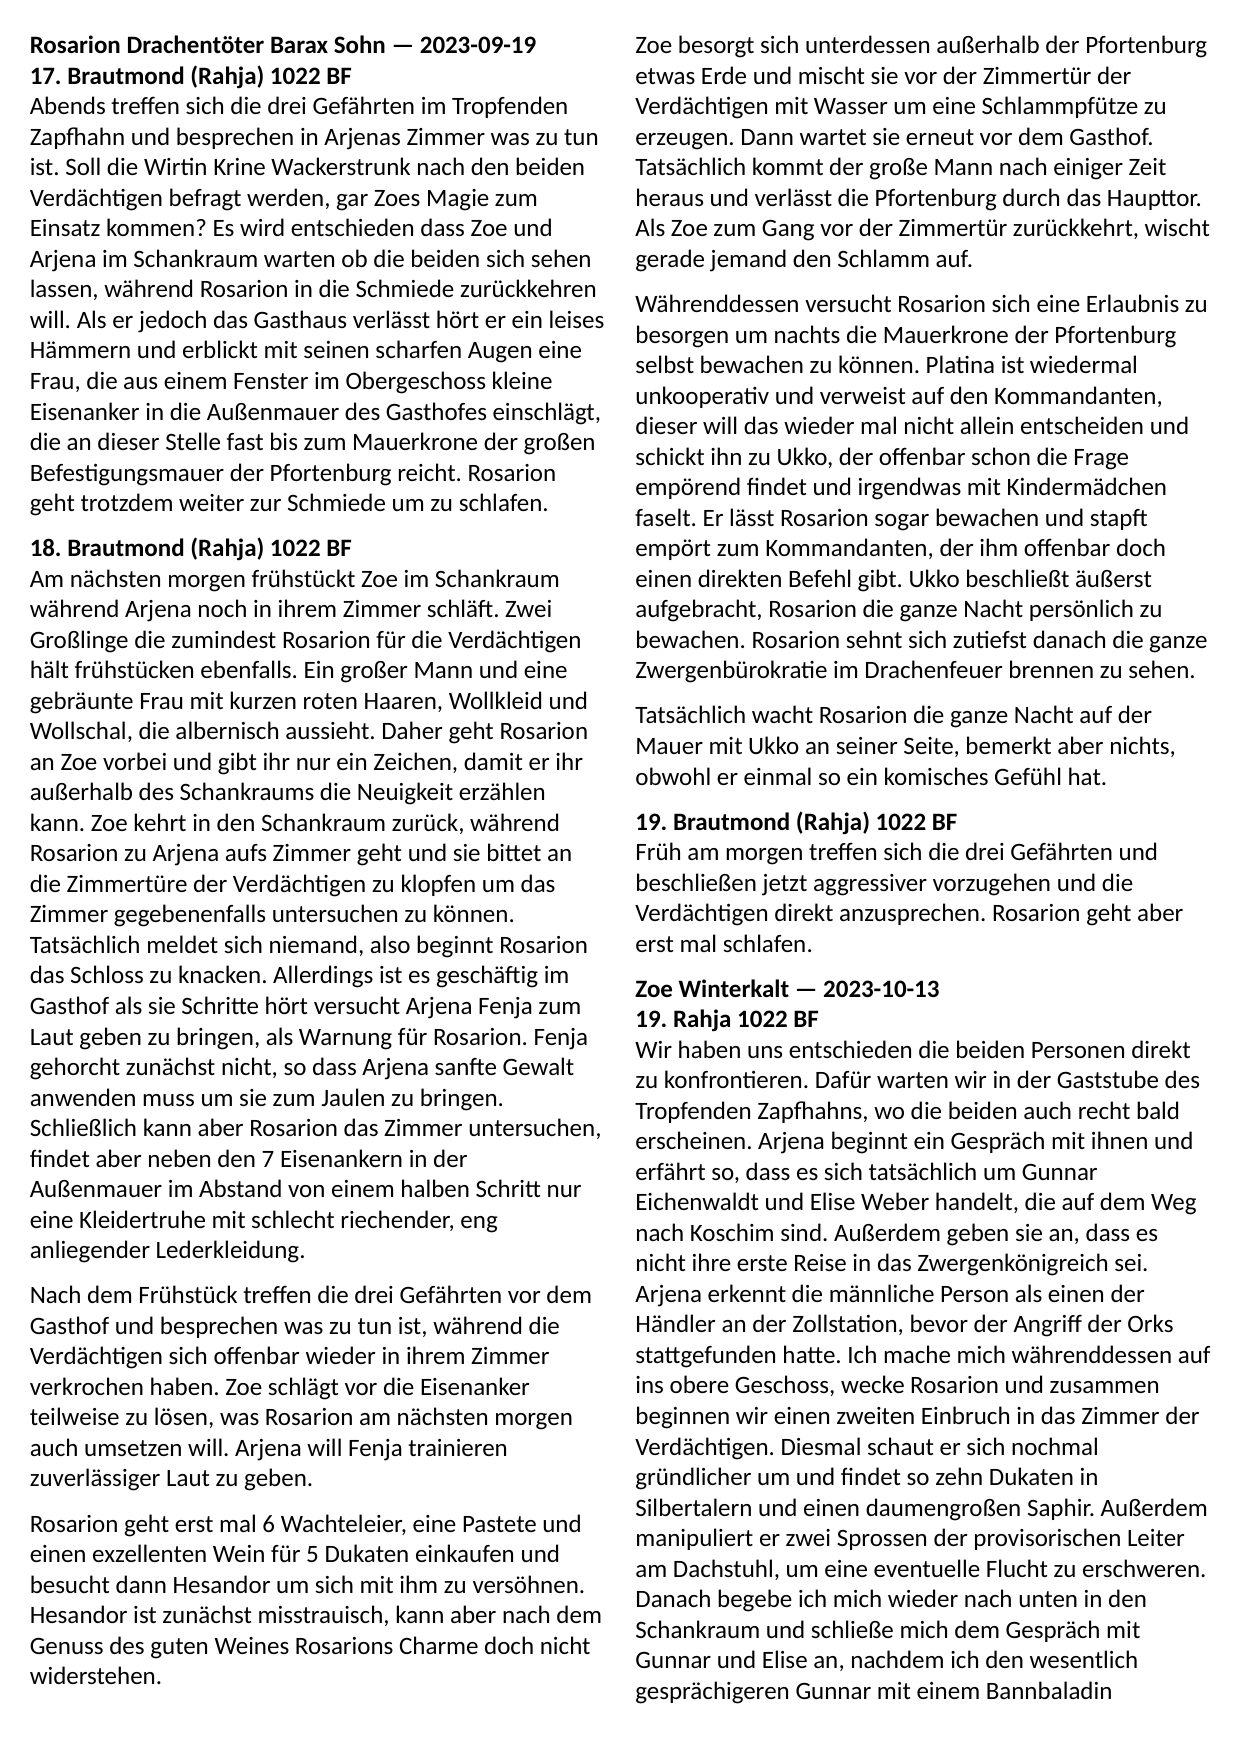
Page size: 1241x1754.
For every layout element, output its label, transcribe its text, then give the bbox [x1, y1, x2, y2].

text Nach dem Frühstück treffen die drei Gefährten vor dem Gasthof und besprechen was zu tun ist, während die Verdächtigen sich offenbar wieder in ihrem Zimmer verkrochen haben. Zoe schlägt vor die Eisenanker teilweise zu lösen, was Rosarion am nächsten morgen auch umsetzen will. Arjena will Fenja trainieren zuverlässiger Laut zu geben. [29, 1279, 605, 1493]
text Zoe besorgt sich unterdessen außerhalb der Pfortenburg etwas Erde und mischt sie vor der Zimmertür der Verdächtigen mit Wasser um eine Schlammpfütze zu erzeugen. Dann wartet sie erneut vor dem Gasthof. Tatsächlich kommt der große Mann nach einiger Zeit heraus und verlässt die Pfortenburg durch das Haupttor. Als Zoe zum Gang vor der Zimmertür zurückkehrt, wischt gerade jemand den Schlamm auf. [635, 29, 1211, 274]
text Zoe Winterkalt — 2023-10-13 19. Rahja 1022 BF Wir haben uns entschieden die beiden Personen direkt zu konfrontieren. Dafür warten wir in der Gaststube des Tropfenden Zapfhahns, wo die beiden auch recht bald erscheinen. Arjena beginnt ein Gespräch mit ihnen und erfährt so, dass es sich tatsächlich um Gunnar Eichenwaldt und Elise Weber handelt, die auf dem Weg nach Koschim sind. Außerdem geben sie an, dass es nicht ihre erste Reise in das Zwergenkönigreich sei. Arjena erkennt die männliche Person als einen der Händler an der Zollstation, bevor der Angriff der Orks stattgefunden hatte. Ich mache mich währenddessen auf ins obere Geschoss, wecke Rosarion und zusammen beginnen wir einen zweiten Einbruch in das Zimmer der Verdächtigen. Diesmal schaut er sich nochmal gründlicher um und findet so zehn Dukaten in Silbertalern und einen daumengroßen Saphir. Außerdem manipuliert er zwei Sprossen der provisorischen Leiter am Dachstuhl, um eine eventuelle Flucht zu erschweren. Danach begebe ich mich wieder nach unten in den Schankraum und schließe mich dem Gespräch mit Gunnar und Elise an, nachdem ich den wesentlich gesprächigeren Gunnar mit einem Bannbaladin [635, 973, 1211, 1705]
text 18. Brautmond (Rahja) 1022 BF Am nächsten morgen frühstückt Zoe im Schankraum während Arjena noch in ihrem Zimmer schläft. Zwei Großlinge die zumindest Rosarion für die Verdächtigen hält frühstücken ebenfalls. Ein großer Mann und eine gebräunte Frau mit kurzen roten Haaren, Wollkleid und Wollschal, die albernisch aussieht. Daher geht Rosarion an Zoe vorbei und gibt ihr nur ein Zeichen, damit er ihr außerhalb des Schankraums die Neuigkeit erzählen kann. Zoe kehrt in den Schankraum zurück, während Rosarion zu Arjena aufs Zimmer geht und sie bittet an die Zimmertüre der Verdächtigen zu klopfen um das Zimmer gegebenenfalls untersuchen zu können. Tatsächlich meldet sich niemand, also beginnt Rosarion das Schloss zu knacken. Allerdings ist es geschäftig im Gasthof als sie Schritte hört versucht Arjena Fenja zum Laut geben zu bringen, als Warnung für Rosarion. Fenja gehorcht zunächst nicht, so dass Arjena sanfte Gewalt anwenden muss um sie zum Jaulen zu bringen. Schließlich kann aber Rosarion das Zimmer untersuchen, findet aber neben den 7 Eisenankern in der Außenmauer im Abstand von einem halben Schritt nur eine Kleidertruhe mit schlecht riechender, eng anliegender Lederkleidung. [29, 532, 605, 1265]
text Währenddessen versucht Rosarion sich eine Erlaubnis zu besorgen um nachts die Mauerkrone der Pfortenburg selbst bewachen zu können. Platina ist wiedermal unkooperativ und verweist auf den Kommandanten, dieser will das wieder mal nicht allein entscheiden und schickt ihn zu Ukko, der offenbar schon die Frage empörend findet und irgendwas mit Kindermädchen faselt. Er lässt Rosarion sogar bewachen und stapft empört zum Kommandanten, der ihm offenbar doch einen direkten Befehl gibt. Ukko beschließt äußerst aufgebracht, Rosarion die ganze Nacht persönlich zu bewachen. Rosarion sehnt sich zutiefst danach die ganze Zwergenbürokratie im Drachenfeuer brennen zu sehen. [635, 288, 1211, 685]
text Rosarion Drachentöter Barax Sohn — 2023-09-19 17. Brautmond (Rahja) 1022 BF Abends treffen sich die drei Gefährten im Tropfenden Zapfhahn und besprechen in Arjenas Zimmer was zu tun ist. Soll die Wirtin Krine Wackerstrunk nach den beiden Verdächtigen befragt werden, gar Zoes Magie zum Einsatz kommen? Es wird entschieden dass Zoe und Arjena im Schankraum warten ob die beiden sich sehen lassen, während Rosarion in die Schmiede zurückkehren will. Als er jedoch das Gasthaus verlässt hört er ein leises Hämmern und erblickt mit seinen scharfen Augen eine Frau, die aus einem Fenster im Obergeschoss kleine Eisenanker in die Außenmauer des Gasthofes einschlägt, die an dieser Stelle fast bis zum Mauerkrone der großen Befestigungsmauer der Pfortenburg reicht. Rosarion geht trotzdem weiter zur Schmiede um zu schlafen. [29, 29, 605, 518]
text Tatsächlich wacht Rosarion die ganze Nacht auf der Mauer mit Ukko an seiner Seite, bemerkt aber nichts, obwohl er einmal so ein komisches Gefühl hat. [635, 699, 1211, 791]
text Rosarion geht erst mal 6 Wachteleier, eine Pastete und einen exzellenten Wein für 5 Dukaten einkaufen und besucht dann Hesandor um sich mit ihm zu versöhnen. Hesandor ist zunächst misstrauisch, kann aber nach dem Genuss des guten Weines Rosarions Charme doch nicht widerstehen. [29, 1508, 605, 1691]
text 19. Brautmond (Rahja) 1022 BF Früh am morgen treffen sich die drei Gefährten und beschließen jetzt aggressiver vorzugehen und die Verdächtigen direkt anzusprechen. Rosarion geht aber erst mal schlafen. [635, 806, 1211, 958]
